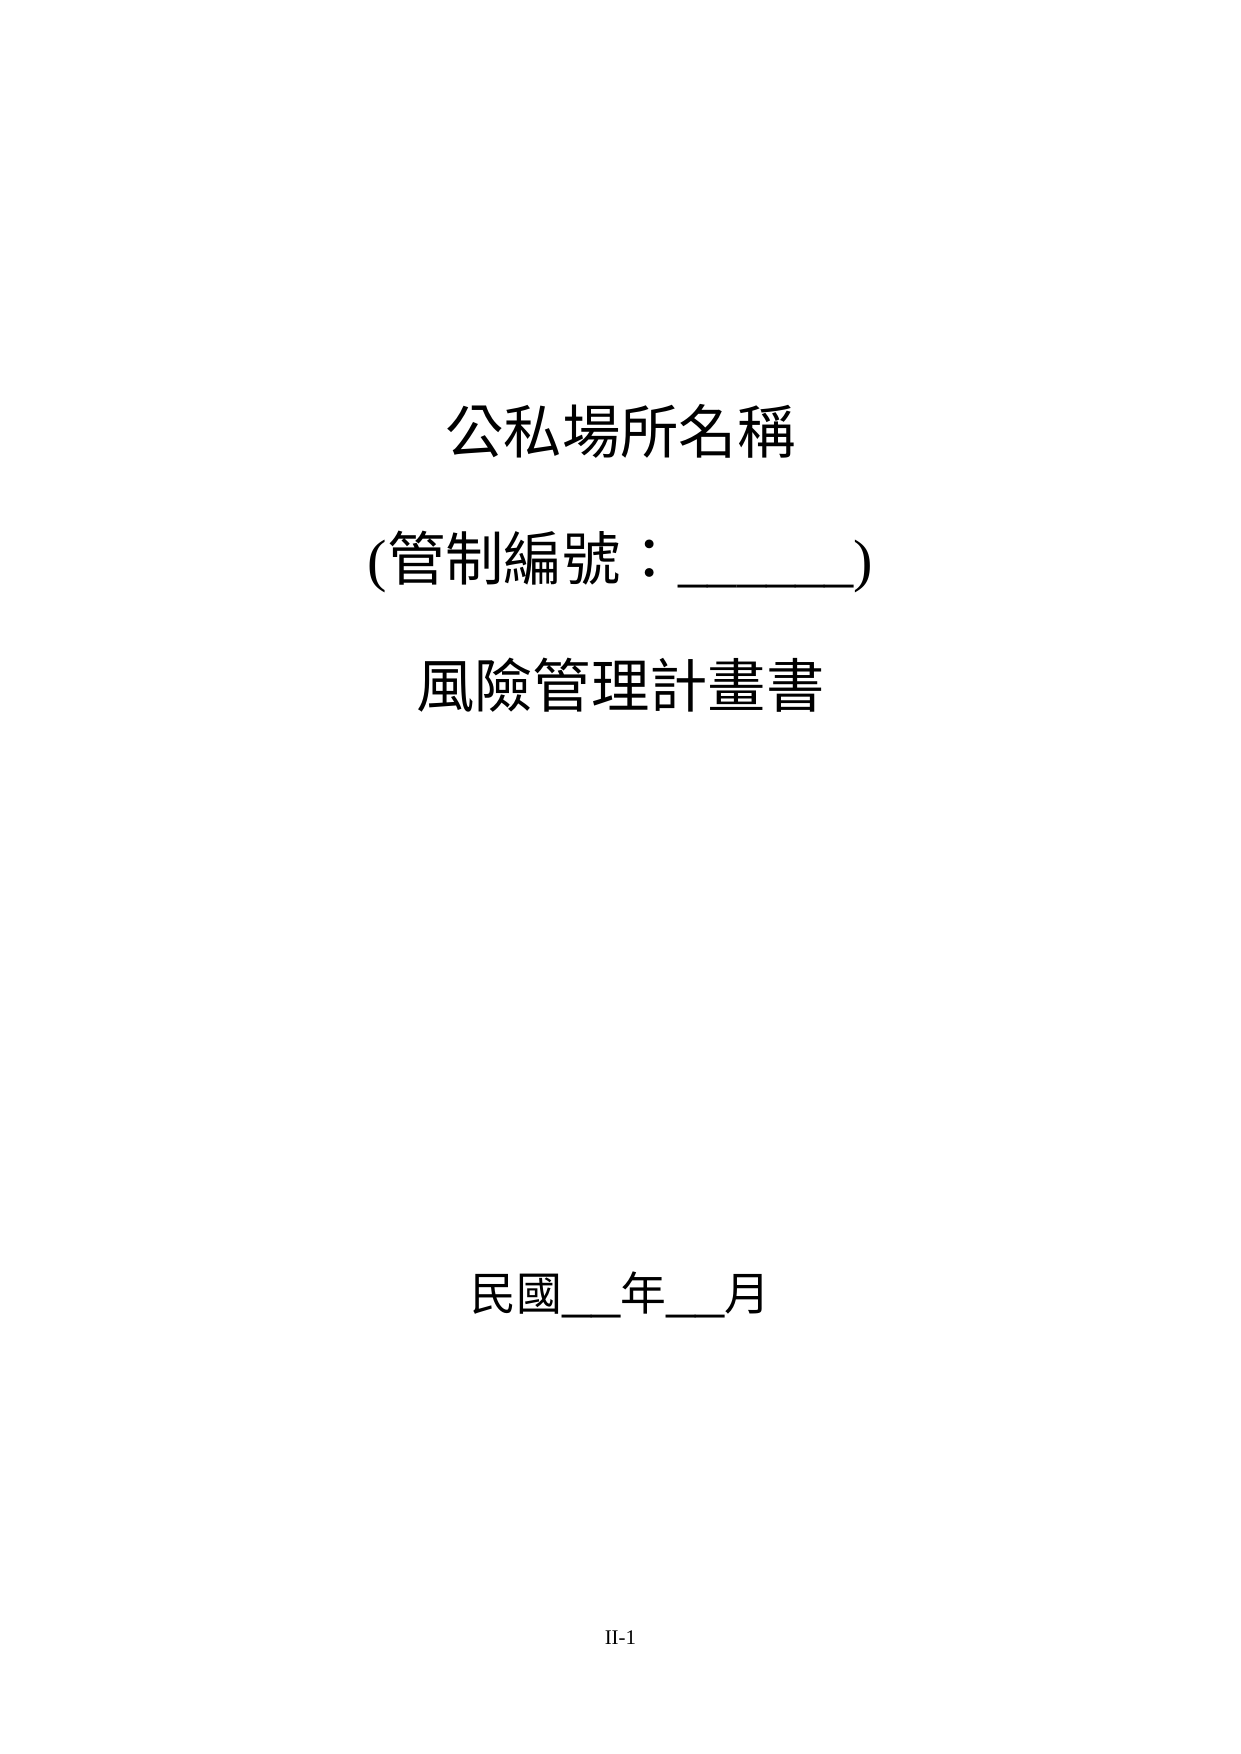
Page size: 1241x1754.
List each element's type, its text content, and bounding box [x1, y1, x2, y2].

text 民國__年__月 [187, 1250, 1053, 1330]
text 風險管理計畫書 [187, 639, 1053, 724]
text 公私場所名稱 [187, 386, 1053, 470]
text (管制編號：______) [187, 513, 1053, 597]
